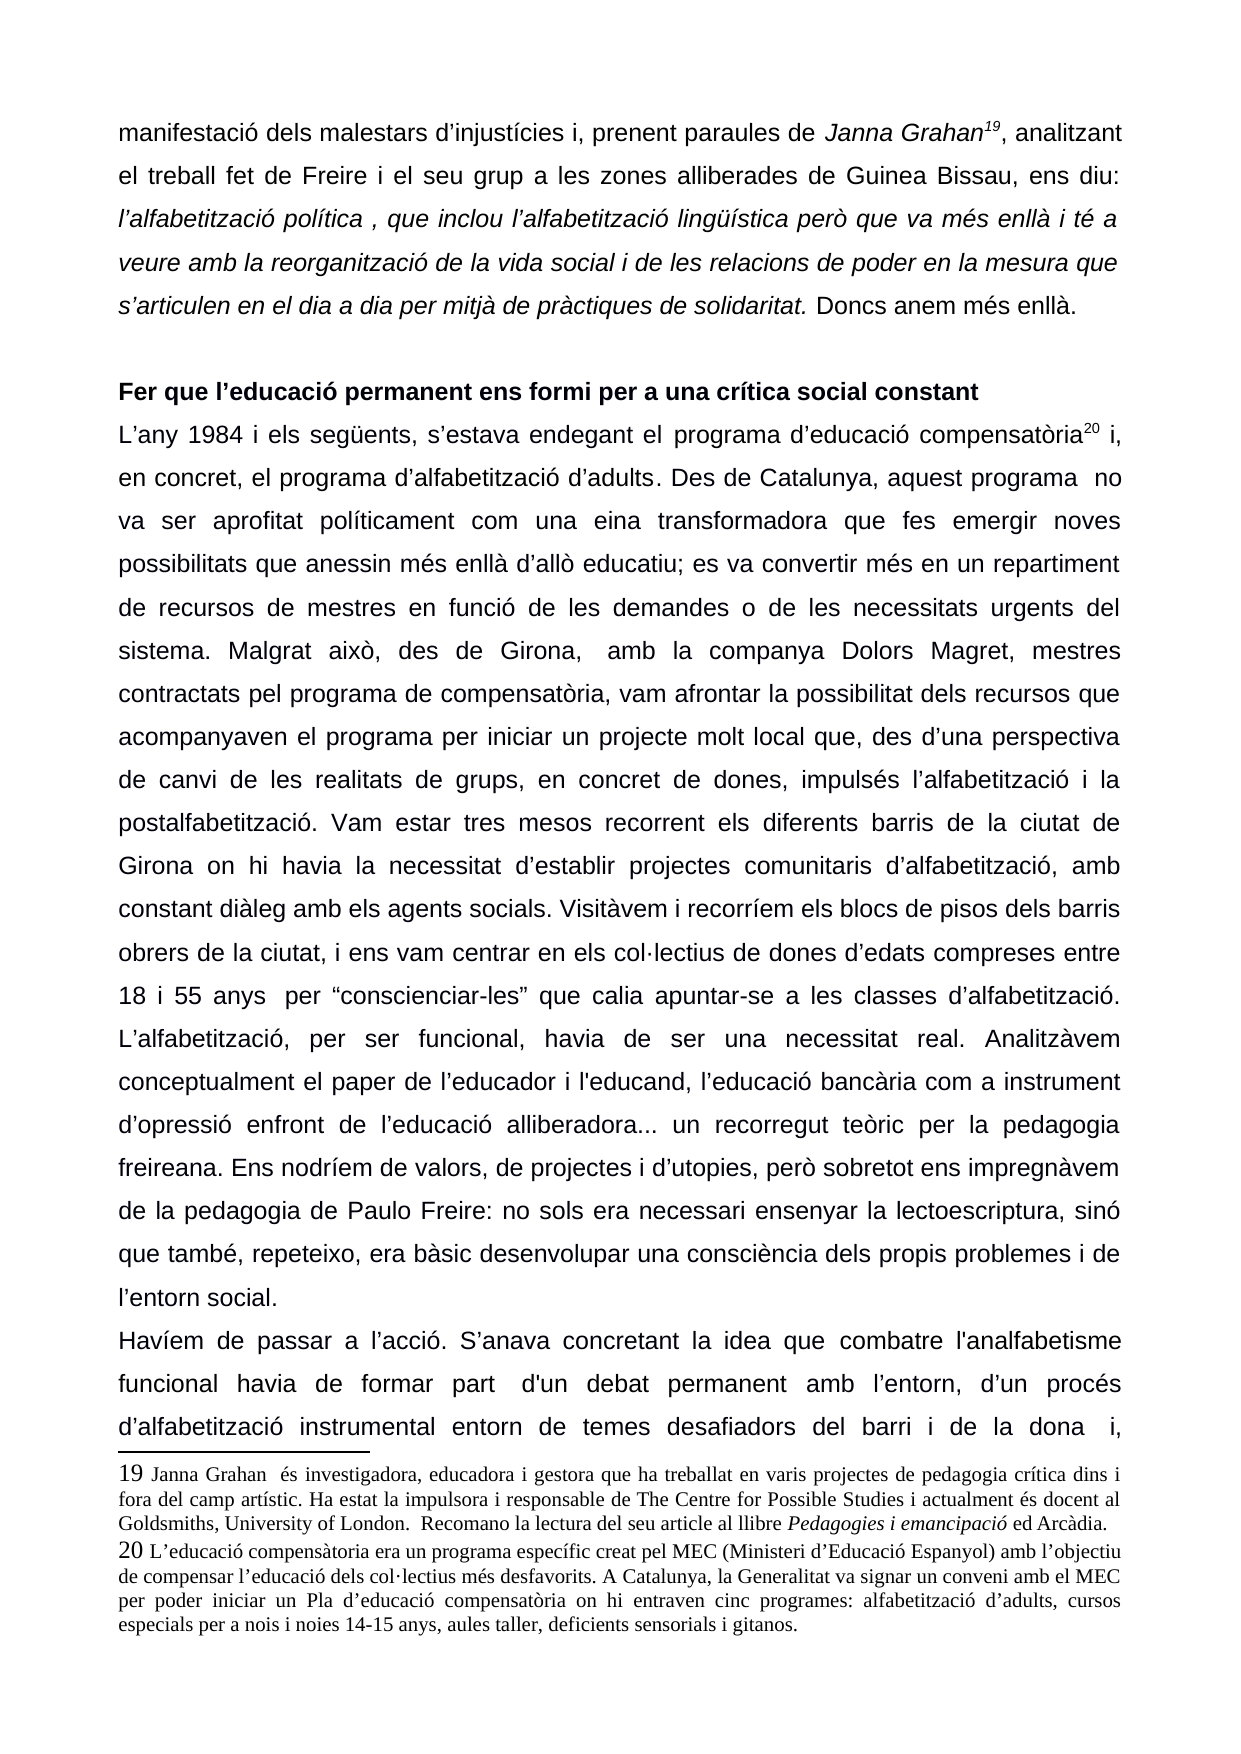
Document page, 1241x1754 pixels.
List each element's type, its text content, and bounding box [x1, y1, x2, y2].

text Havíem de passar a l’acció. S’anava concretant la idea que combatre l'analfabetisme funcional havia de formar part d'un debat permanent amb l’entorn, d’un procés d’alfabetització instrumental entorn de temes desafiadors del barri i de la dona i, [118, 1326, 1122, 1441]
text L’any 1984 i els següents, s’estava endegant el programa d’educació compensatòria i, en concret, el programa d’alfabetització d’adults. Des de Catalunya, aquest programa no va ser aprofitat políticament com una eina transformadora que fes emergir noves possibilitats que anessin més enllà d’allò educatiu; es va convertir més en un repartiment de recursos de mestres en funció de les demandes o de les necessitats urgents del sistema. Malgrat això, des de Girona, amb la companya Dolors Magret, mestres contractats pel programa de compensatòria, vam afrontar la possibilitat dels recursos que acompanyaven el programa per iniciar un projecte molt local que, des d’una perspectiva de canvi de les realitats de grups, en concret de dones, impulsés l’alfabetització i la postalfabetització. Vam estar tres mesos recorrent els diferents barris de la ciutat de Girona on hi havia la necessitat d’establir projectes comunitaris d’alfabetització, amb constant diàleg amb els agents socials. Visitàvem i recorríem els blocs de pisos dels barris obrers de la ciutat, i ens vam centrar en els col·lectius de dones d’edats compreses entre 18 i 55 anys per “conscienciar-les” que calia apuntar-se a les classes d’alfabetització. L’alfabetització, per ser funcional, havia de ser una necessitat real. Analitzàvem conceptualment el paper de l’educador i l'educand, l’educació bancària com a instrument d’opressió enfront de l’educació alliberadora... un recorregut teòric per la pedagogia freireana. Ens nodríem de valors, de projectes i d’utopies, però sobretot ens impregnàvem de la pedagogia de Paulo Freire: no sols era necessari ensenyar la lectoescriptura, sinó que també, repeteixo, era bàsic desenvolupar una consciència dels propis problemes i de l’entorn social. [118, 420, 1122, 1311]
text Janna Grahan és investigadora, educadora i gestora que ha treballat en varis projectes de pedagogia crítica dins i fora del camp artístic. Ha estat la impulsora i responsable de The Centre for Possible Studies i actualment és docent al Goldsmiths, University of London. Recomano la lectura del seu article al llibre Pedagogies i emancipació ed Arcàdia. [118, 1458, 1122, 1535]
text L’educació compensàtoria era un programa específic creat pel MEC (Ministeri d’Educació Espanyol) amb l’objectiu de compensar l’educació dels col·lectius més desfavorits. A Catalunya, la Generalitat va signar un conveni amb el MEC per poder iniciar un Pla d’educació compensatòria on hi entraven cinc programes: alfabetització d’adults, cursos especials per a nois i noies 14-15 anys, aules taller, deficients sensorials i gitanos. [118, 1535, 1122, 1636]
text Fer que l’educació permanent ens formi per a una crítica social constant [118, 377, 1122, 406]
text manifestació dels malestars d’injustícies i, prenent paraules de Janna Grahan, analitzant el treball fet de Freire i el seu grup a les zones alliberades de Guinea Bissau, ens diu: l’alfabetització política , que inclou l’alfabetització lingüística però que va més enllà i té a veure amb la reorganització de la vida social i de les relacions de poder en la mesura que s’articulen en el dia a dia per mitjà de pràctiques de solidaritat. Doncs anem més enllà. [118, 118, 1122, 319]
